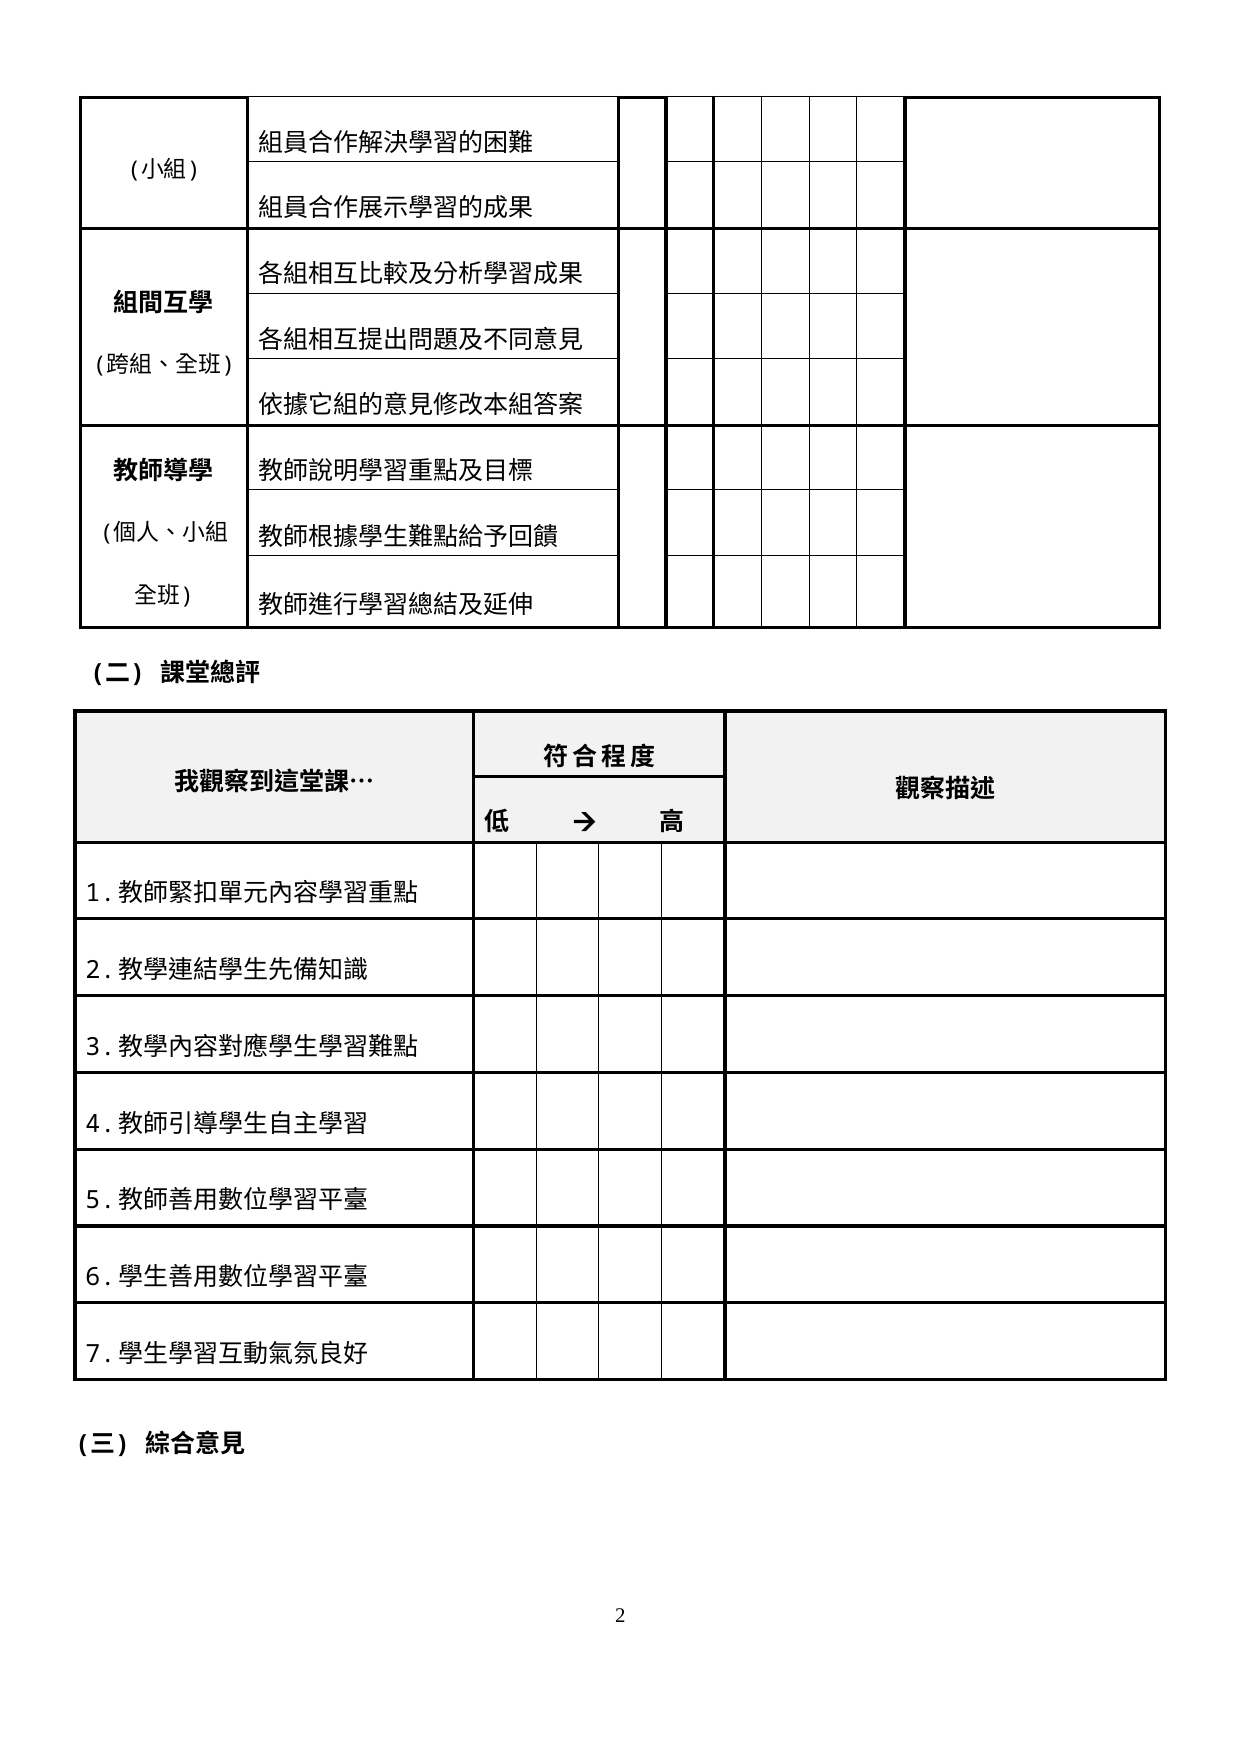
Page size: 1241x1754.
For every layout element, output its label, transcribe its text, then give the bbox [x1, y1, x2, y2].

table_cell 組員合作展示學習的成果 [249, 162, 617, 227]
table_cell [662, 1228, 723, 1301]
table_cell 各組相互比較及分析學習成果 [249, 230, 617, 292]
table_cell [475, 844, 536, 917]
table_cell [537, 1151, 598, 1224]
table_cell [857, 97, 903, 161]
table_cell [907, 99, 1158, 227]
table_cell 組員合作解決學習的困難 [249, 97, 617, 161]
table_cell [537, 1074, 598, 1148]
table_cell [715, 427, 761, 489]
table_cell [662, 1074, 723, 1148]
table_cell 依據它組的意見修改本組答案 [249, 359, 617, 424]
table_cell 低  高 [475, 778, 723, 841]
table_cell [727, 1151, 1164, 1224]
table_header 我觀察到這堂課… [77, 713, 472, 841]
table_header 觀察描述 [727, 713, 1164, 841]
table_cell [662, 1151, 723, 1224]
table_cell [762, 556, 809, 626]
table_cell [715, 556, 761, 626]
table_cell 教師導學 (個人、小組全班) [82, 427, 246, 626]
table_cell [857, 427, 903, 489]
table_cell [727, 1074, 1164, 1148]
table_cell [727, 844, 1164, 917]
table_cell 教師說明學習重點及目標 [249, 427, 617, 489]
table_cell [475, 997, 536, 1071]
table_cell [762, 230, 809, 292]
table_cell [857, 294, 903, 358]
table_cell [668, 359, 712, 424]
table_cell [857, 230, 903, 292]
table_cell [537, 997, 598, 1071]
table_cell [762, 359, 809, 424]
table_cell [668, 556, 712, 626]
table_cell [857, 359, 903, 424]
table_cell [715, 162, 761, 227]
table_cell [810, 490, 856, 555]
table_cell [857, 556, 903, 626]
table_cell [599, 1151, 661, 1224]
table_cell [810, 294, 856, 358]
table_cell [668, 294, 712, 358]
table_cell [762, 97, 809, 161]
table_cell [537, 920, 598, 994]
table_cell [668, 427, 712, 489]
table_cell [662, 1304, 723, 1378]
table_cell [668, 97, 712, 161]
table_cell 組間互學 (跨組、全班) [82, 230, 246, 424]
table_cell 教學連結學生先備知識 [77, 920, 472, 994]
table_cell [599, 1228, 661, 1301]
table_cell [475, 1151, 536, 1224]
table_cell 教學內容對應學生學習難點 [77, 997, 472, 1071]
table_cell [620, 99, 664, 227]
table_cell [620, 427, 664, 626]
table_cell [662, 920, 723, 994]
table_header 符合程度 [475, 713, 723, 775]
table_cell 教師緊扣單元內容學習重點 [77, 844, 472, 917]
table_cell [537, 1304, 598, 1378]
table_cell [907, 427, 1158, 626]
text (二) 課堂總評 [75, 629, 1165, 691]
table_cell [857, 162, 903, 227]
table_cell [810, 359, 856, 424]
table_cell [715, 230, 761, 292]
table_cell [762, 427, 809, 489]
table_cell [668, 230, 712, 292]
table_cell [662, 997, 723, 1071]
table_cell [810, 97, 856, 161]
table_cell [727, 920, 1164, 994]
table_cell 學生善用數位學習平臺 [77, 1228, 472, 1301]
table_cell [762, 162, 809, 227]
table_cell [599, 1304, 661, 1378]
table_cell [810, 230, 856, 292]
table_cell [907, 230, 1158, 424]
table_cell [715, 294, 761, 358]
table_cell [727, 1228, 1164, 1301]
table_cell [810, 427, 856, 489]
table_cell 教師進行學習總結及延伸 [249, 556, 617, 626]
table_cell [620, 230, 664, 424]
table_cell [727, 997, 1164, 1071]
table_cell [599, 997, 661, 1071]
table_cell [810, 556, 856, 626]
table_cell [810, 162, 856, 227]
table_cell 教師善用數位學習平臺 [77, 1151, 472, 1224]
table_cell [599, 844, 661, 917]
table_cell [715, 490, 761, 555]
table_cell [537, 844, 598, 917]
table_cell [762, 490, 809, 555]
table_cell 教師根據學生難點給予回饋 [249, 490, 617, 555]
text (三) 綜合意見 [75, 1400, 1165, 1462]
table_cell [475, 1074, 536, 1148]
table_cell (小組) [82, 99, 246, 227]
table_cell [662, 844, 723, 917]
table_cell [762, 294, 809, 358]
table_cell 學生學習互動氣氛良好 [77, 1304, 472, 1378]
table_cell [599, 920, 661, 994]
table_cell [475, 1228, 536, 1301]
table_cell [715, 97, 761, 161]
table_cell 教師引導學生自主學習 [77, 1074, 472, 1148]
table_cell [668, 162, 712, 227]
table_cell [475, 920, 536, 994]
table_cell [715, 359, 761, 424]
table_cell [537, 1228, 598, 1301]
table_cell [475, 1304, 536, 1378]
table_cell [668, 490, 712, 555]
table_cell [599, 1074, 661, 1148]
table_cell [857, 490, 903, 555]
table_cell 各組相互提出問題及不同意見 [249, 294, 617, 358]
table_cell [727, 1304, 1164, 1378]
